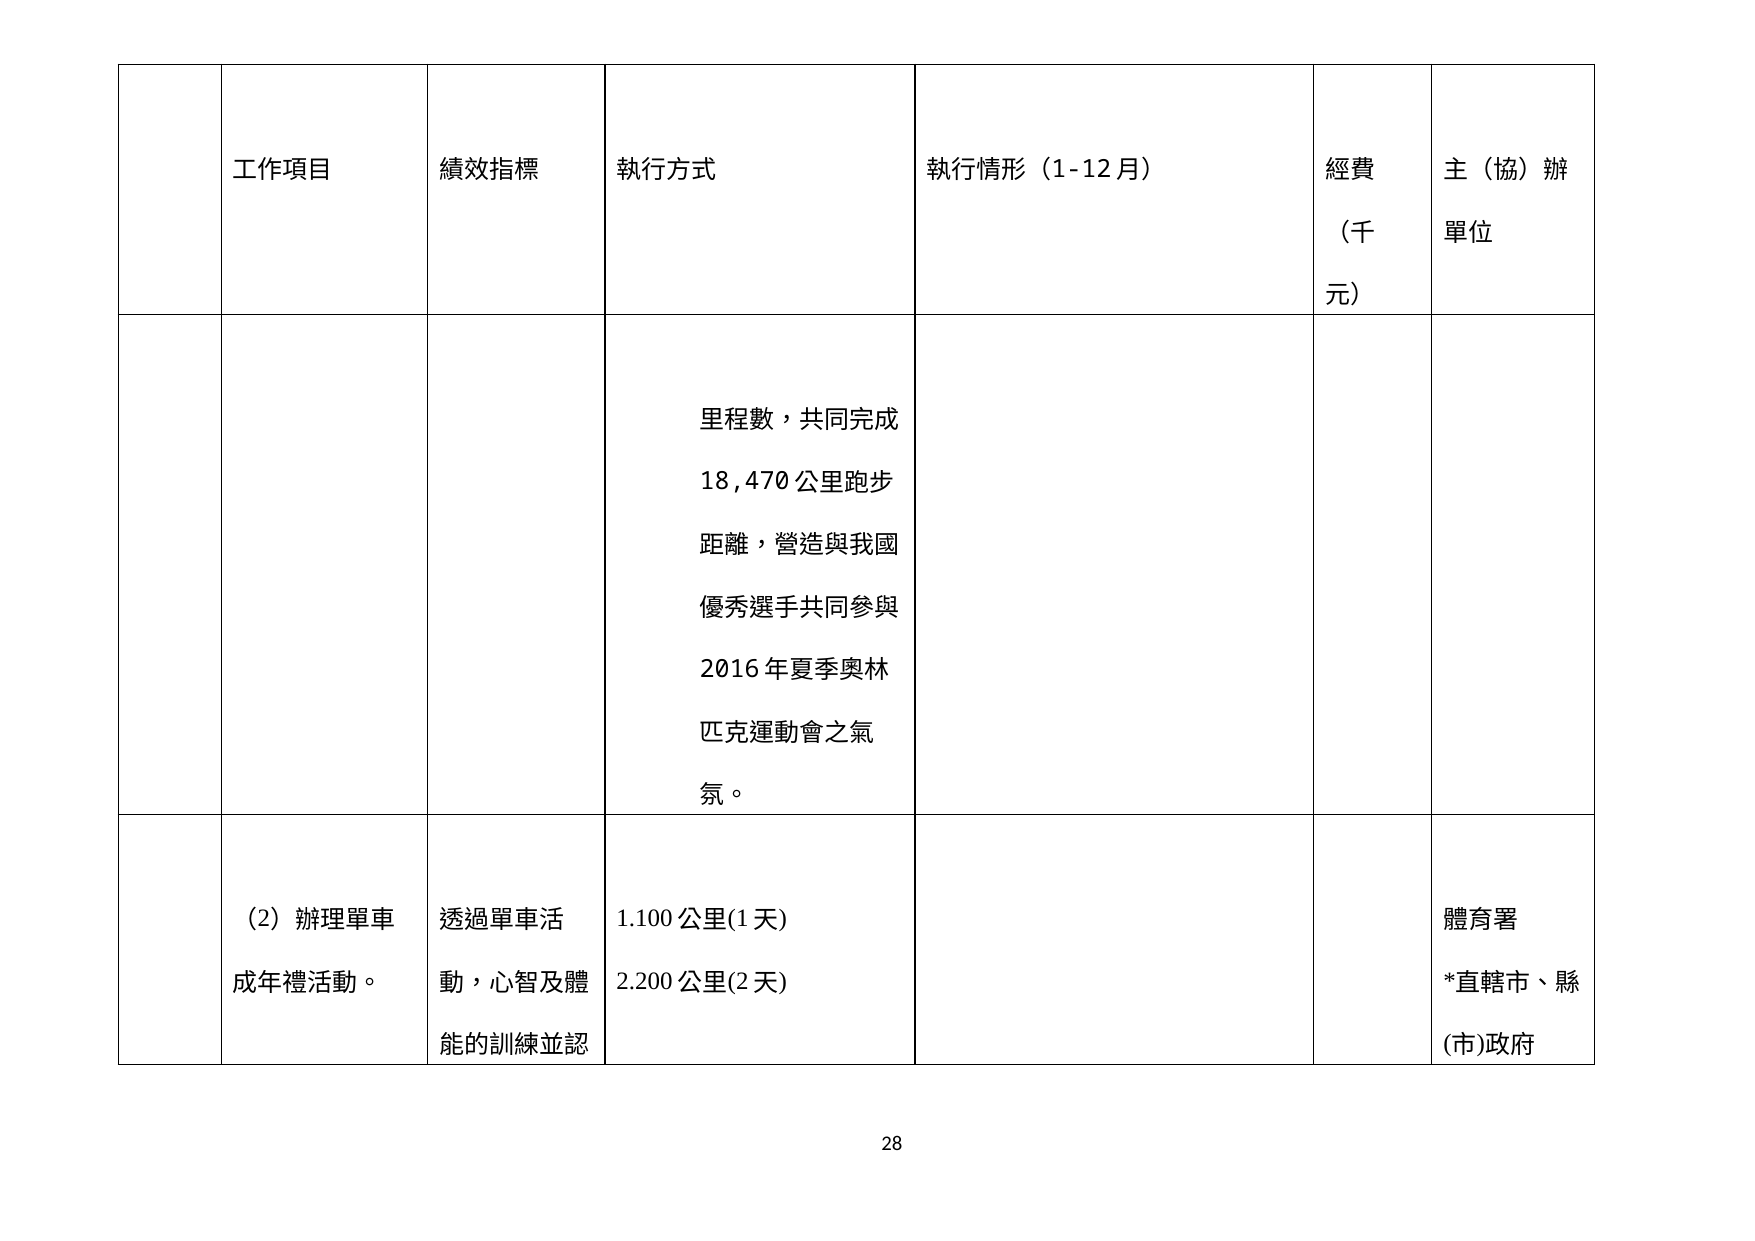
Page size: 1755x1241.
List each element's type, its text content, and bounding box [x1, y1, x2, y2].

table_header 主（協）辦單位 [1432, 65, 1594, 313]
table_cell [119, 815, 221, 1063]
table_cell [119, 315, 221, 813]
table_cell [1314, 815, 1431, 1063]
table_cell [222, 315, 427, 813]
table_cell [916, 315, 1313, 813]
table_cell [916, 815, 1313, 1063]
table_header 經費 （千元） [1314, 65, 1431, 313]
table_header [119, 65, 221, 313]
table_cell （2）辦理單車成年禮活動。 [222, 815, 427, 1063]
table_header 工作項目 [222, 65, 427, 313]
table_cell [428, 315, 604, 813]
table_header 執行方式 [606, 65, 914, 313]
table_cell 1.100公里(1天) 2.200公里(2天) [606, 815, 914, 1063]
table_cell 透過單車活動，心智及體能的訓練並認 [428, 815, 604, 1063]
table_cell [1432, 315, 1594, 813]
table_header 執行情形（1-12月） [916, 65, 1313, 313]
table_cell 體育署 *直轄市、縣(市)政府 [1432, 815, 1594, 1063]
table_header 績效指標 [428, 65, 604, 313]
table_cell 里程數，共同完成18,470公里跑步距離，營造與我國優秀選手共同參與2016年夏季奧林匹克運動會之氣氛。 [606, 315, 914, 813]
table_cell [1314, 315, 1431, 813]
